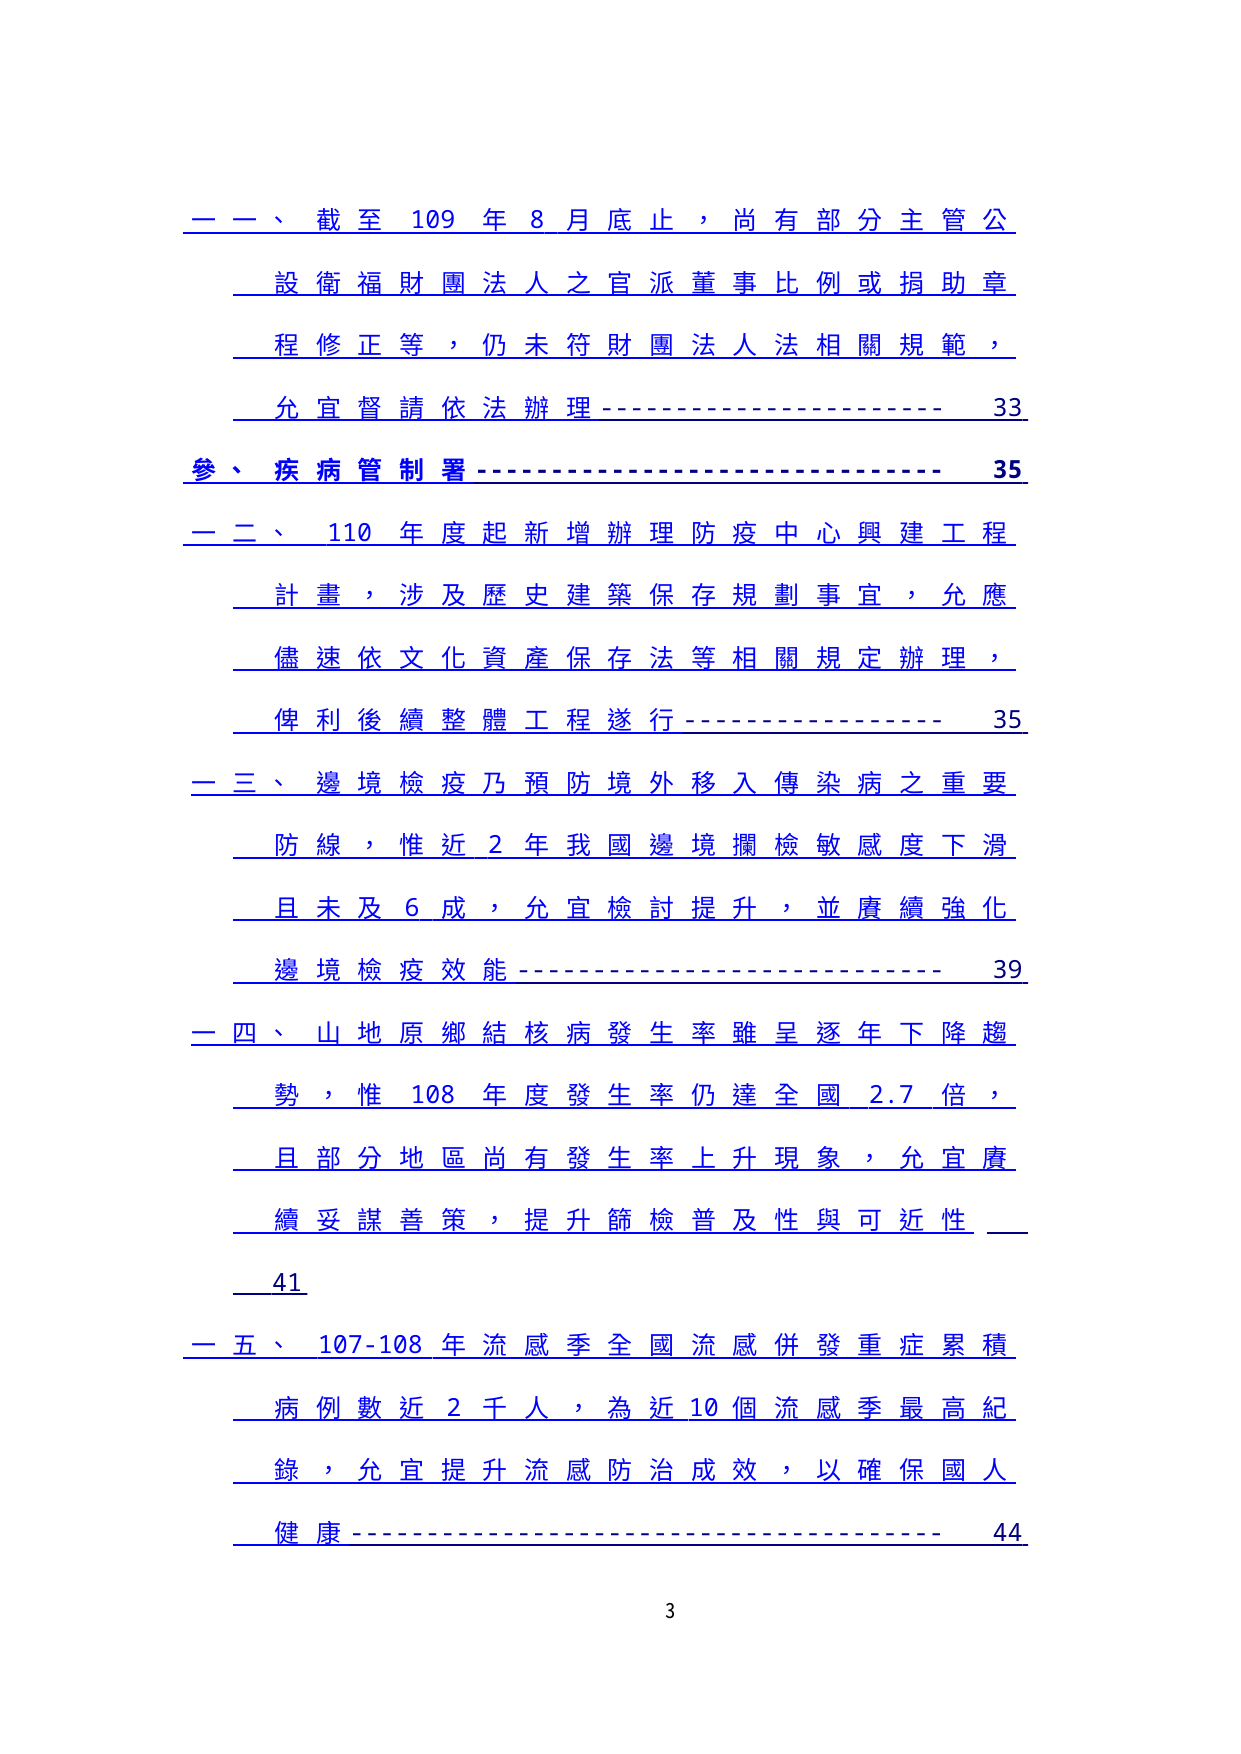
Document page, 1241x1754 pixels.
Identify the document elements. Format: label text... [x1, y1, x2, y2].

text 參、疾病管制署 35 [183, 427, 1028, 482]
text 一四、山地原鄉結核病發生率雖呈逐年下降趨勢，惟108年度發生率仍達全國2.7倍，且部分地區尚有發生率上升現象，允宜賡續妥謀善策，提升篩檢普及性與可近性 41 [183, 990, 1028, 1302]
text 一五、107-108年流感季全國流感併發重症累積病例數近2千人，為近10個流感季最高紀錄，允宜提升流感防治成效，以確保國人健康 44 [183, 1302, 1028, 1552]
text 一二、110年度起新增辦理防疫中心興建工程計畫，涉及歷史建築保存規劃事宜，允應儘速依文化資產保存法等相關規定辦理，俾利後續整體工程遂行 35 [183, 490, 1028, 740]
text 一一、截至109年8月底止，尚有部分主管公設衛福財團法人之官派董事比例或捐助章程修正等，仍未符財團法人法相關規範，允宜督請依法辦理 33 [183, 177, 1028, 427]
text [183, 484, 1028, 490]
text 一三、邊境檢疫乃預防境外移入傳染病之重要防線，惟近2年我國邊境攔檢敏感度下滑且未及6成，允宜檢討提升，並賡續強化邊境檢疫效能 39 [183, 740, 1028, 990]
